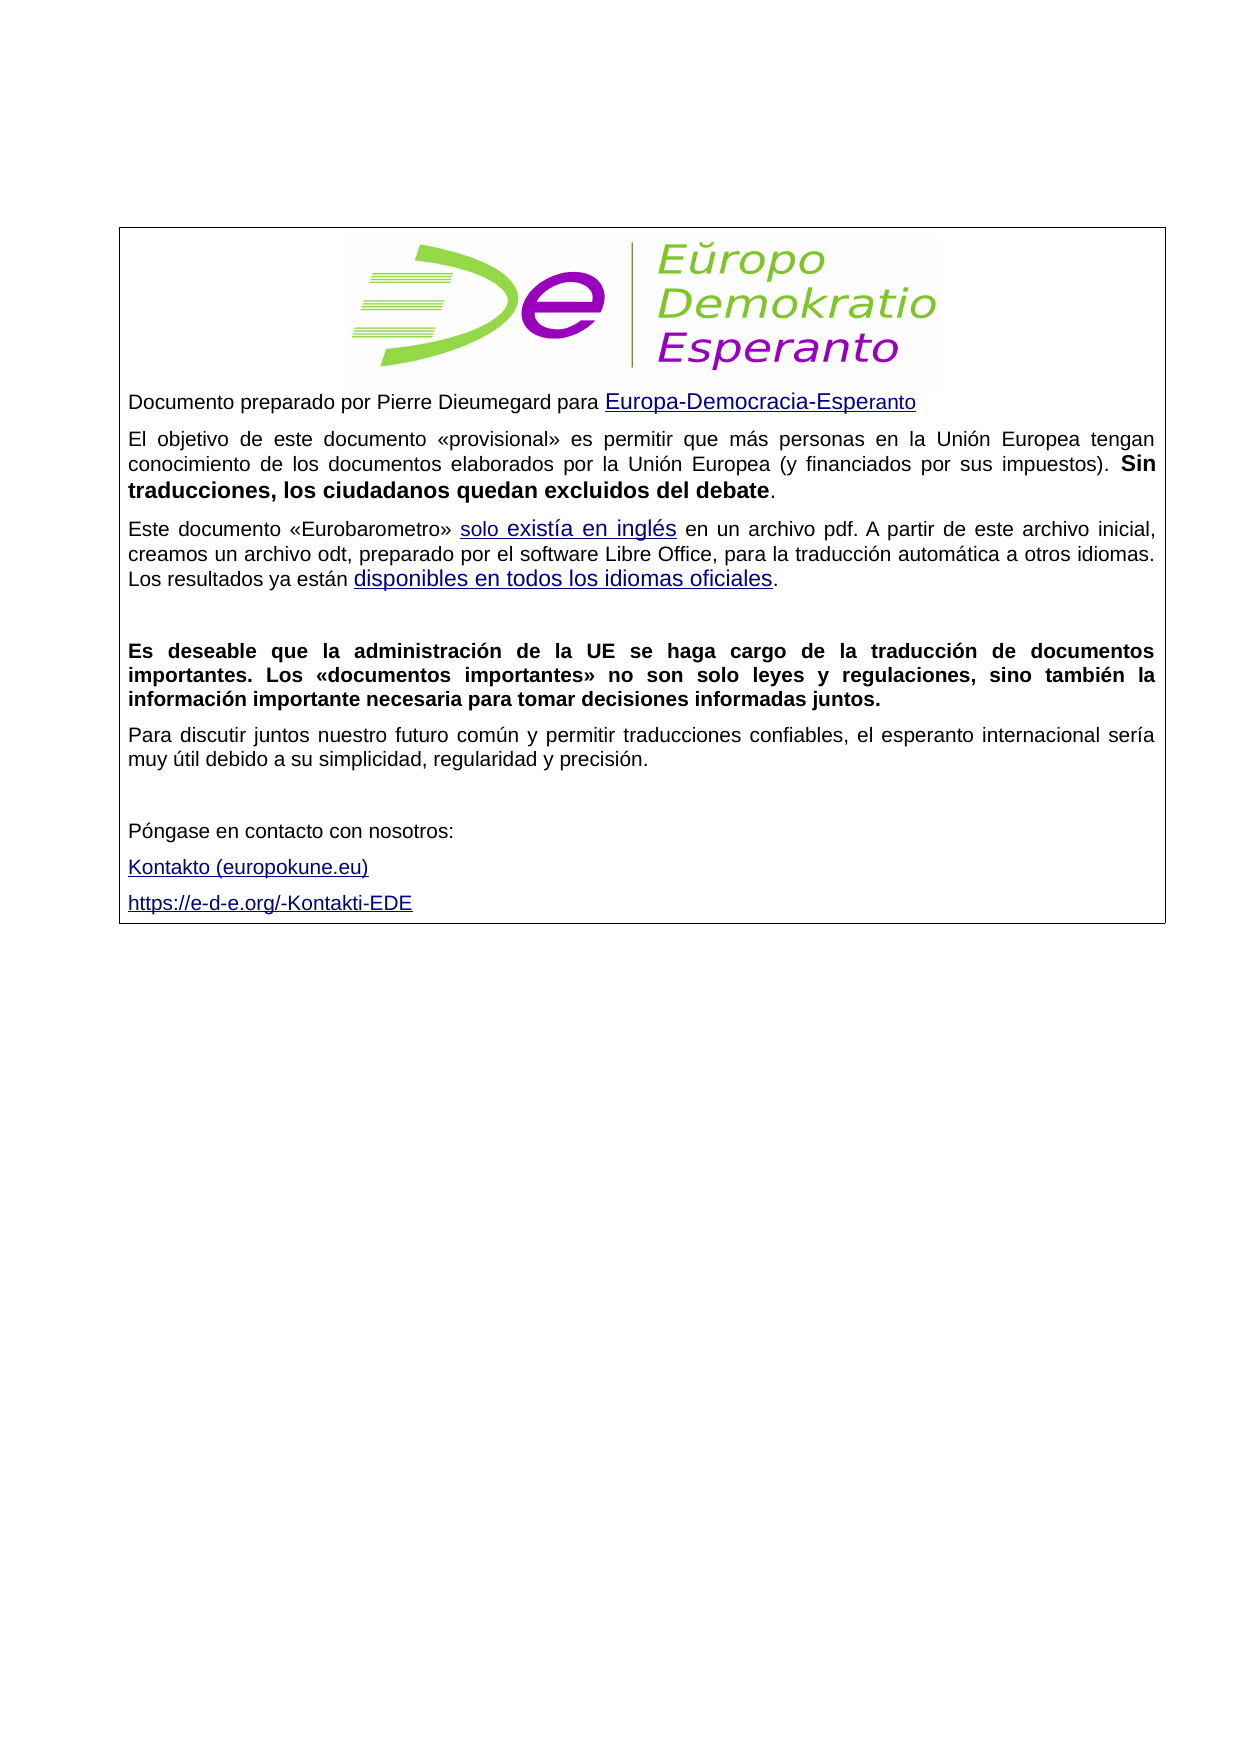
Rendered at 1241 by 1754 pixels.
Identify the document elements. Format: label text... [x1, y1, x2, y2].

picture [343, 235, 941, 389]
text Póngase en contacto con nosotros: [128, 819, 1156, 843]
text Este documento «Eurobarometro» solo existía en inglés en un archivo pdf. A partir de este archivo inicial, creamos un archivo odt, preparado por el software Libre Office, para la traducción automática a otros idiomas. Los resultados ya están disponibles en todos los idiomas oficiales. [128, 515, 1156, 592]
text Para discutir juntos nuestro futuro común y permitir traducciones confiables, el esperanto internacional sería muy útil debido a su simplicidad, regularidad y precisión. [128, 723, 1156, 771]
text El objetivo de este documento «provisional» es permitir que más personas en la Unión Europea tengan conocimiento de los documentos elaborados por la Unión Europea (y financiados por sus impuestos). Sin traducciones, los ciudadanos quedan excluidos del debate. [128, 426, 1156, 503]
text Kontakto (europokune.eu) [128, 854, 1156, 878]
text Es deseable que la administración de la UE se haga cargo de la traducción de documentos importantes. Los «documentos importantes» no son solo leyes y regulaciones, sino también la información importante necesaria para tomar decisiones informadas juntos. [128, 639, 1156, 711]
text https://e-d-e.org/-Kontakti-EDE [128, 890, 1156, 914]
text Documento preparado por Pierre Dieumegard para Europa-Democracia-Esperanto [128, 242, 1156, 414]
